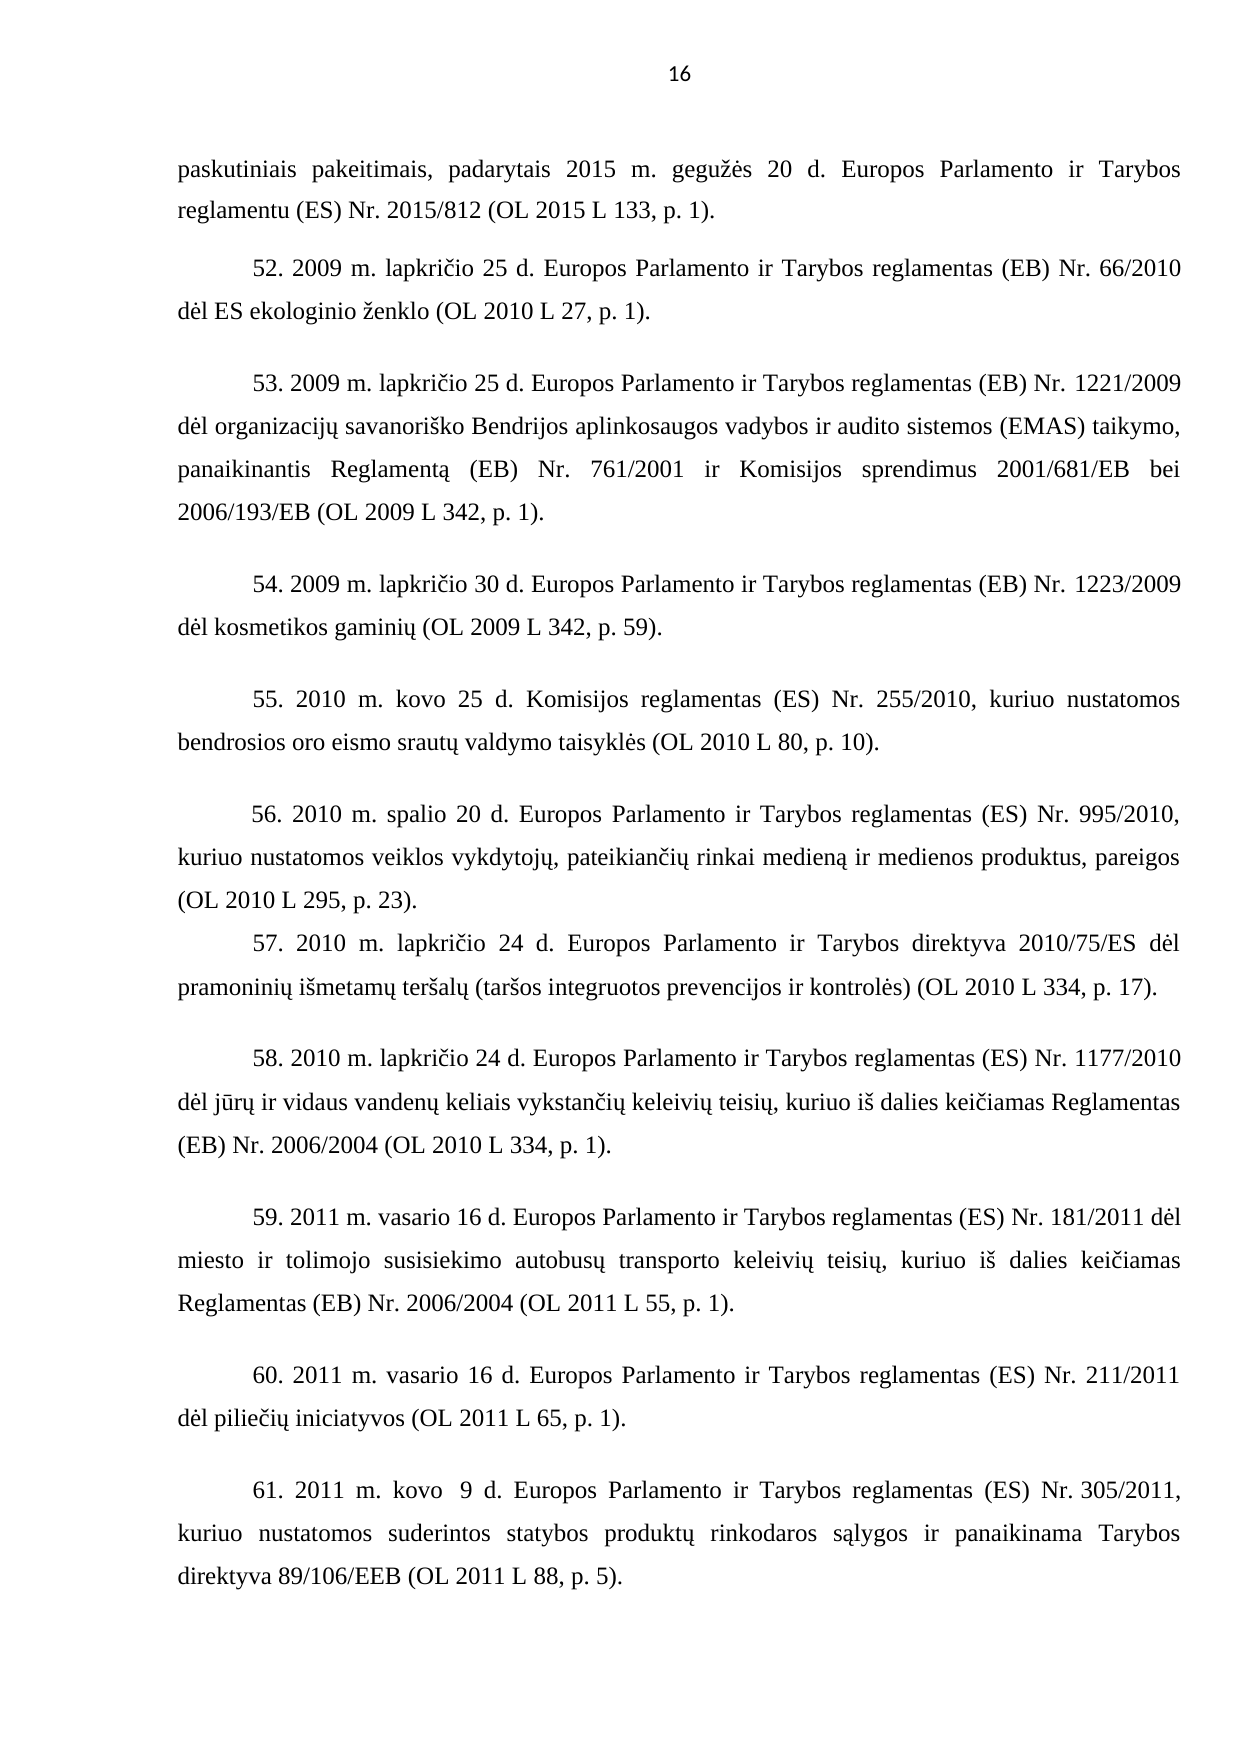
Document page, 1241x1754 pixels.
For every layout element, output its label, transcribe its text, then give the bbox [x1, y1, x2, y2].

text 55. 2010 m. kovo 25 d. Komisijos reglamentas (ES) Nr. 255/2010, kuriuo nustatomos bendrosios oro eismo srautų valdymo taisyklės (OL 2010 L 80, p. 10). [177, 684, 1181, 756]
text 53. 2009 m. lapkričio 25 d. Europos Parlamento ir Tarybos reglamentas (EB) Nr. 1221/2009 dėl organizacijų savanoriško Bendrijos aplinkosaugos vadybos ir audito sistemos (EMAS) taikymo, panaikinantis Reglamentą (EB) Nr. 761/2001 ir Komisijos sprendimus 2001/681/EB bei 2006/193/EB (OL 2009 L 342, p. 1). [177, 368, 1181, 526]
text 59. 2011 m. vasario 16 d. Europos Parlamento ir Tarybos reglamentas (ES) Nr. 181/2011 dėl miesto ir tolimojo susisiekimo autobusų transporto keleivių teisių, kuriuo iš dalies keičiamas Reglamentas (EB) Nr. 2006/2004 (OL 2011 L 55, p. 1). [177, 1202, 1181, 1317]
text 61. 2011 m. kovo 9 d. Europos Parlamento ir Tarybos reglamentas (ES) Nr. 305/2011, kuriuo nustatomos suderintos statybos produktų rinkodaros sąlygos ir panaikinama Tarybos direktyva 89/106/EEB (OL 2011 L 88, p. 5). [177, 1475, 1181, 1590]
text paskutiniais pakeitimais, padarytais 2015 m. gegužės 20 d. Europos Parlamento ir Tarybos reglamentu (ES) Nr. 2015/812 (OL 2015 L 133, p. 1). [177, 141, 1181, 224]
text 58. 2010 m. lapkričio 24 d. Europos Parlamento ir Tarybos reglamentas (ES) Nr. 1177/2010 dėl jūrų ir vidaus vandenų keliais vykstančių keleivių teisių, kuriuo iš dalies keičiamas Reglamentas (EB) Nr. 2006/2004 (OL 2010 L 334, p. 1). [177, 1043, 1181, 1158]
text 54. 2009 m. lapkričio 30 d. Europos Parlamento ir Tarybos reglamentas (EB) Nr. 1223/2009 dėl kosmetikos gaminių (OL 2009 L 342, p. 59). [177, 569, 1181, 641]
text 57. 2010 m. lapkričio 24 d. Europos Parlamento ir Tarybos direktyva 2010/75/ES dėl pramoninių išmetamų teršalų (taršos integruotos prevencijos ir kontrolės) (OL 2010 L 334, p. 17). [177, 928, 1181, 1000]
text 56. 2010 m. spalio 20 d. Europos Parlamento ir Tarybos reglamentas (ES) Nr. 995/2010, kuriuo nustatomos veiklos vykdytojų, pateikiančių rinkai medieną ir medienos produktus, pareigos (OL 2010 L 295, p. 23). [177, 799, 1181, 914]
text 60. 2011 m. vasario 16 d. Europos Parlamento ir Tarybos reglamentas (ES) Nr. 211/2011 dėl piliečių iniciatyvos (OL 2011 L 65, p. 1). [177, 1360, 1181, 1432]
text 52. 2009 m. lapkričio 25 d. Europos Parlamento ir Tarybos reglamentas (EB) Nr. 66/2010 dėl ES ekologinio ženklo (OL 2010 L 27, p. 1). [177, 253, 1181, 325]
